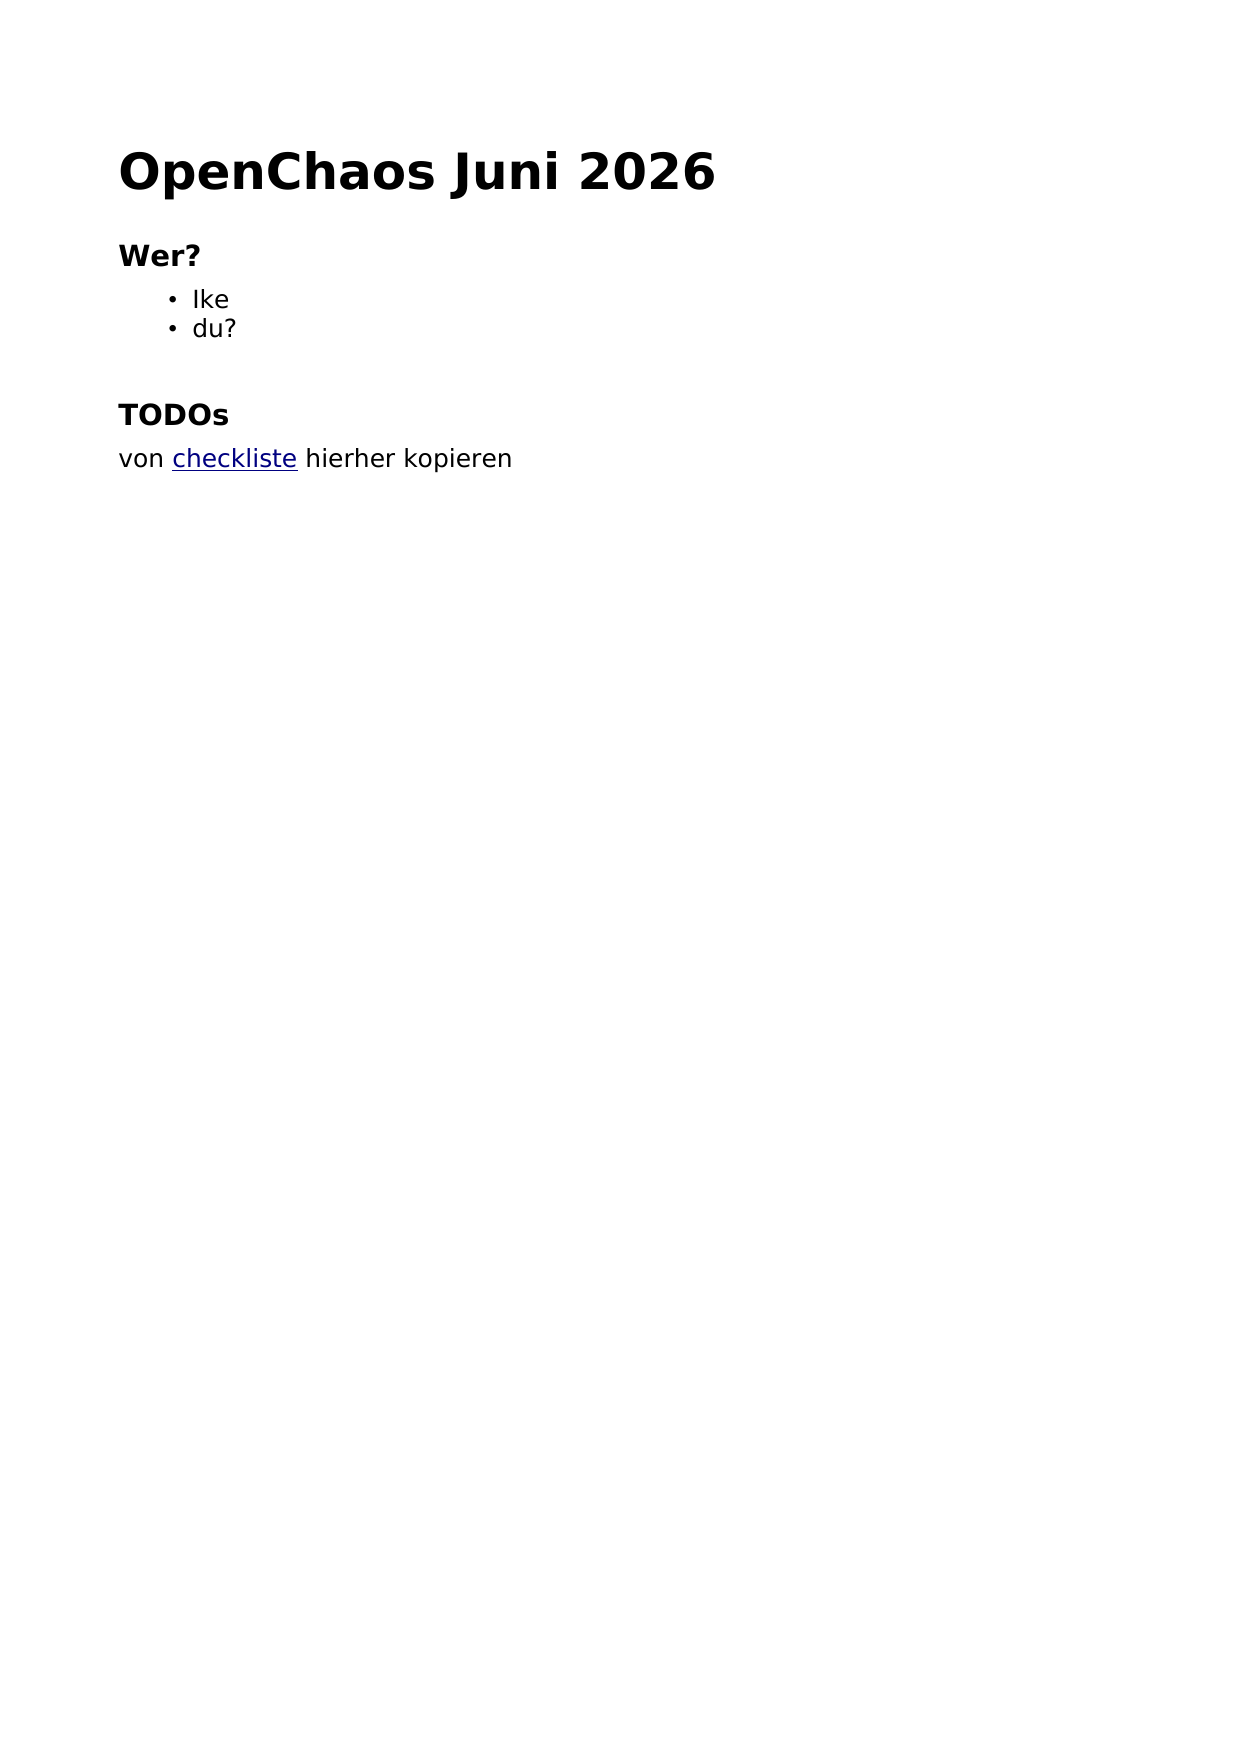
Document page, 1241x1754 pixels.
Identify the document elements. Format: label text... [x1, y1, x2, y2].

subtitle TODOs [118, 398, 1122, 432]
text von checkliste hierher kopieren [118, 444, 1122, 474]
subtitle OpenChaos Juni 2026 [118, 143, 1122, 201]
list Ike [177, 285, 1122, 314]
subtitle Wer? [118, 239, 1122, 273]
list du? [177, 314, 1122, 344]
